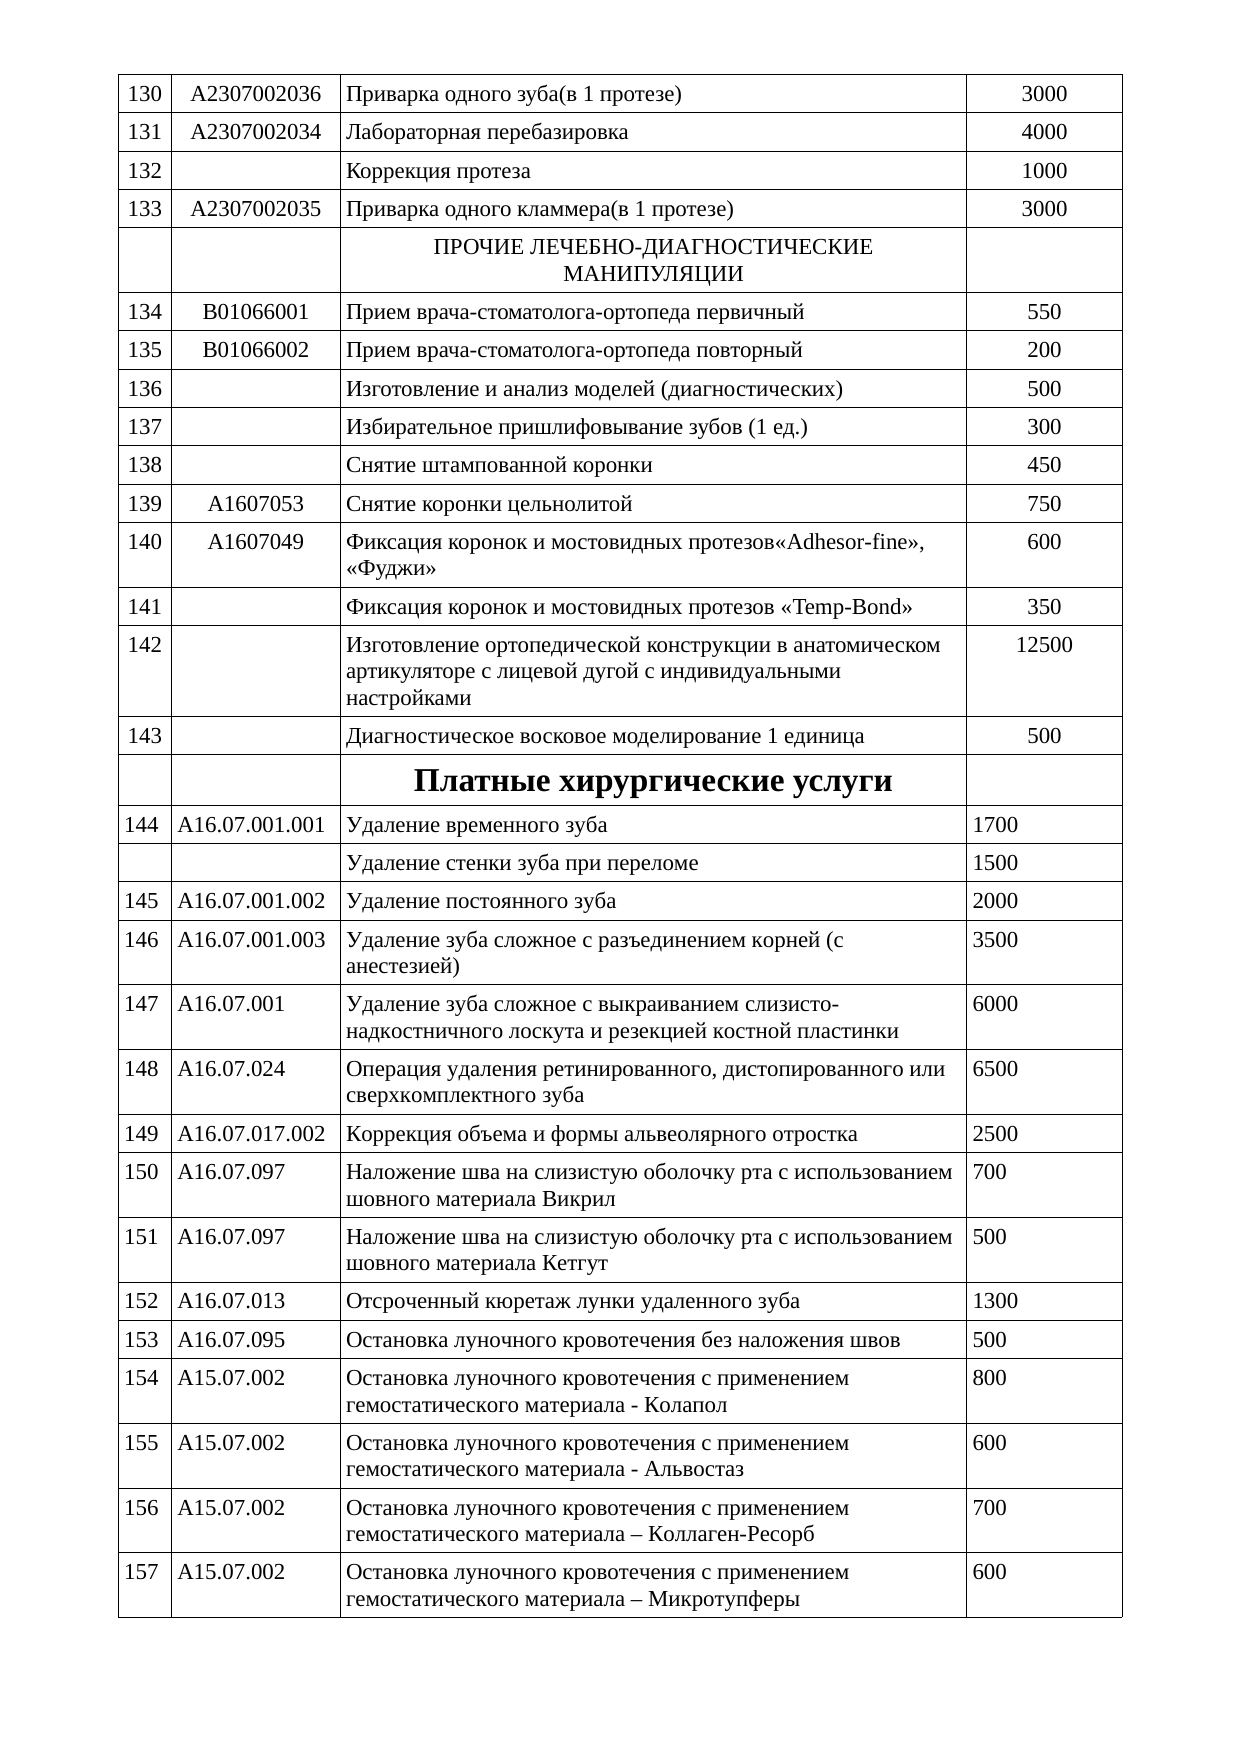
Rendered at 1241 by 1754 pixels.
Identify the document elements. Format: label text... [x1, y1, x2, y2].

table_cell Фиксация коронок и мостовидных протезов«Adhesor-fine», «Фуджи» [341, 523, 966, 587]
table_cell А1607053 [172, 485, 340, 522]
table_cell 6500 [967, 1050, 1122, 1114]
table_cell [172, 228, 340, 292]
table_cell Приварка одного зуба(в 1 протезе) [341, 75, 966, 112]
table_cell 150 [119, 1153, 171, 1217]
table_cell 700 [967, 1489, 1122, 1552]
table_cell Наложение шва на слизистую оболочку рта с использованием шовного материала Кетгут [341, 1218, 966, 1281]
table_cell 131 [119, 113, 171, 151]
table_cell [172, 446, 340, 483]
table_cell Остановка луночного кровотечения без наложения швов [341, 1321, 966, 1358]
table_cell 146 [119, 921, 171, 984]
table_cell А16.07.097 [172, 1153, 340, 1217]
table_cell [172, 408, 340, 445]
table_cell Остановка луночного кровотечения с применением гемостатического материала – Коллаген-Ресорб [341, 1489, 966, 1552]
table_cell 12500 [967, 626, 1122, 716]
table_cell 157 [119, 1553, 171, 1617]
table_cell А16.07.001.002 [172, 882, 340, 919]
table_cell [172, 370, 340, 407]
table_cell 141 [119, 588, 171, 625]
table_cell 500 [967, 370, 1122, 407]
table_cell [172, 152, 340, 189]
table_cell 300 [967, 408, 1122, 445]
table_cell 145 [119, 882, 171, 919]
table_cell 500 [967, 1218, 1122, 1281]
table_cell 138 [119, 446, 171, 483]
table_cell [119, 755, 171, 804]
table_cell 2000 [967, 882, 1122, 919]
table_cell 151 [119, 1218, 171, 1281]
table_cell 3500 [967, 921, 1122, 984]
table_cell 134 [119, 293, 171, 330]
table_cell 142 [119, 626, 171, 716]
table_cell В01066001 [172, 293, 340, 330]
table_cell Избирательное пришлифовывание зубов (1 ед.) [341, 408, 966, 445]
table_cell Операция удаления ретинированного, дистопированного или сверхкомплектного зуба [341, 1050, 966, 1114]
table_cell Платные хирургические услуги [341, 755, 966, 804]
table_cell 200 [967, 331, 1122, 368]
table_cell А15.07.002 [172, 1359, 340, 1423]
table_cell 154 [119, 1359, 171, 1423]
table_cell 1700 [967, 806, 1122, 843]
table_cell Остановка луночного кровотечения с применением гемостатического материала - Колапол [341, 1359, 966, 1423]
table_cell Фиксация коронок и мостовидных протезов «Temp-Bond» [341, 588, 966, 625]
table_cell Наложение шва на слизистую оболочку рта с использованием шовного материала Викрил [341, 1153, 966, 1217]
table_cell А16.07.001.001 [172, 806, 340, 843]
table_cell 152 [119, 1283, 171, 1320]
table_cell 148 [119, 1050, 171, 1114]
table_cell Коррекция объема и формы альвеолярного отростка [341, 1115, 966, 1152]
table_cell А16.07.024 [172, 1050, 340, 1114]
table_cell А16.07.017.002 [172, 1115, 340, 1152]
table_cell 450 [967, 446, 1122, 483]
table_cell 135 [119, 331, 171, 368]
table_cell 136 [119, 370, 171, 407]
table_cell Прием врача-стоматолога-ортопеда повторный [341, 331, 966, 368]
table_cell 1500 [967, 844, 1122, 881]
table_cell Удаление временного зуба [341, 806, 966, 843]
table_cell А2307002034 [172, 113, 340, 151]
table_cell [967, 755, 1122, 804]
table_cell Диагностическое восковое моделирование 1 единица [341, 717, 966, 754]
table_cell Прием врача-стоматолога-ортопеда первичный [341, 293, 966, 330]
table_cell [172, 717, 340, 754]
table_cell 4000 [967, 113, 1122, 151]
table_cell 550 [967, 293, 1122, 330]
table_cell Изготовление ортопедической конструкции в анатомическом артикуляторе с лицевой дугой с индивидуальными настройками [341, 626, 966, 716]
table_cell 600 [967, 1553, 1122, 1617]
table_cell А1607049 [172, 523, 340, 587]
table_cell 750 [967, 485, 1122, 522]
table_cell 143 [119, 717, 171, 754]
table_cell [172, 588, 340, 625]
table_cell Лабораторная перебазировка [341, 113, 966, 151]
table_cell 1000 [967, 152, 1122, 189]
table_cell 144 [119, 806, 171, 843]
table_cell Снятие коронки цельнолитой [341, 485, 966, 522]
table_cell 149 [119, 1115, 171, 1152]
table_cell 132 [119, 152, 171, 189]
table_cell [172, 626, 340, 716]
table_cell 3000 [967, 190, 1122, 227]
table_cell А2307002035 [172, 190, 340, 227]
table_cell 130 [119, 75, 171, 112]
table_cell 3000 [967, 75, 1122, 112]
table_cell 147 [119, 985, 171, 1049]
table_cell Приварка одного кламмера(в 1 протезе) [341, 190, 966, 227]
table_cell Отсроченный кюретаж лунки удаленного зуба [341, 1283, 966, 1320]
table_cell Удаление стенки зуба при переломе [341, 844, 966, 881]
table_cell 140 [119, 523, 171, 587]
table_cell [119, 228, 171, 292]
table_cell [172, 844, 340, 881]
table_cell Изготовление и анализ моделей (диагностических) [341, 370, 966, 407]
table_cell А16.07.097 [172, 1218, 340, 1281]
table_cell А15.07.002 [172, 1553, 340, 1617]
table_cell 600 [967, 1424, 1122, 1487]
table_cell 156 [119, 1489, 171, 1552]
table_cell Удаление зуба сложное с разъединением корней (с анестезией) [341, 921, 966, 984]
table_cell 139 [119, 485, 171, 522]
table_cell 1300 [967, 1283, 1122, 1320]
table_cell Удаление зуба сложное с выкраиванием слизисто-надкостничного лоскута и резекцией костной пластинки [341, 985, 966, 1049]
table_cell А16.07.001.003 [172, 921, 340, 984]
table_cell [172, 755, 340, 804]
table_cell Коррекция протеза [341, 152, 966, 189]
table_cell [967, 228, 1122, 292]
table_cell Остановка луночного кровотечения с применением гемостатического материала - Альвостаз [341, 1424, 966, 1487]
table_cell 700 [967, 1153, 1122, 1217]
table_cell Удаление постоянного зуба [341, 882, 966, 919]
table_cell А2307002036 [172, 75, 340, 112]
table_cell 133 [119, 190, 171, 227]
table_cell 350 [967, 588, 1122, 625]
table_cell 500 [967, 1321, 1122, 1358]
table_cell Остановка луночного кровотечения с применением гемостатического материала – Микротупферы [341, 1553, 966, 1617]
table_cell 2500 [967, 1115, 1122, 1152]
table_cell 600 [967, 523, 1122, 587]
table_cell Снятие штампованной коронки [341, 446, 966, 483]
table_cell 137 [119, 408, 171, 445]
table_cell А16.07.013 [172, 1283, 340, 1320]
table_cell А15.07.002 [172, 1424, 340, 1487]
table_cell А16.07.095 [172, 1321, 340, 1358]
table_cell [119, 844, 171, 881]
table_cell 153 [119, 1321, 171, 1358]
table_cell А16.07.001 [172, 985, 340, 1049]
table_cell 500 [967, 717, 1122, 754]
table_cell 800 [967, 1359, 1122, 1423]
table_cell 6000 [967, 985, 1122, 1049]
table_cell А15.07.002 [172, 1489, 340, 1552]
table_cell 155 [119, 1424, 171, 1487]
table_cell В01066002 [172, 331, 340, 368]
table_cell ПРОЧИЕ ЛЕЧЕБНО-ДИАГНОСТИЧЕСКИЕ МАНИПУЛЯЦИИ [341, 228, 966, 292]
